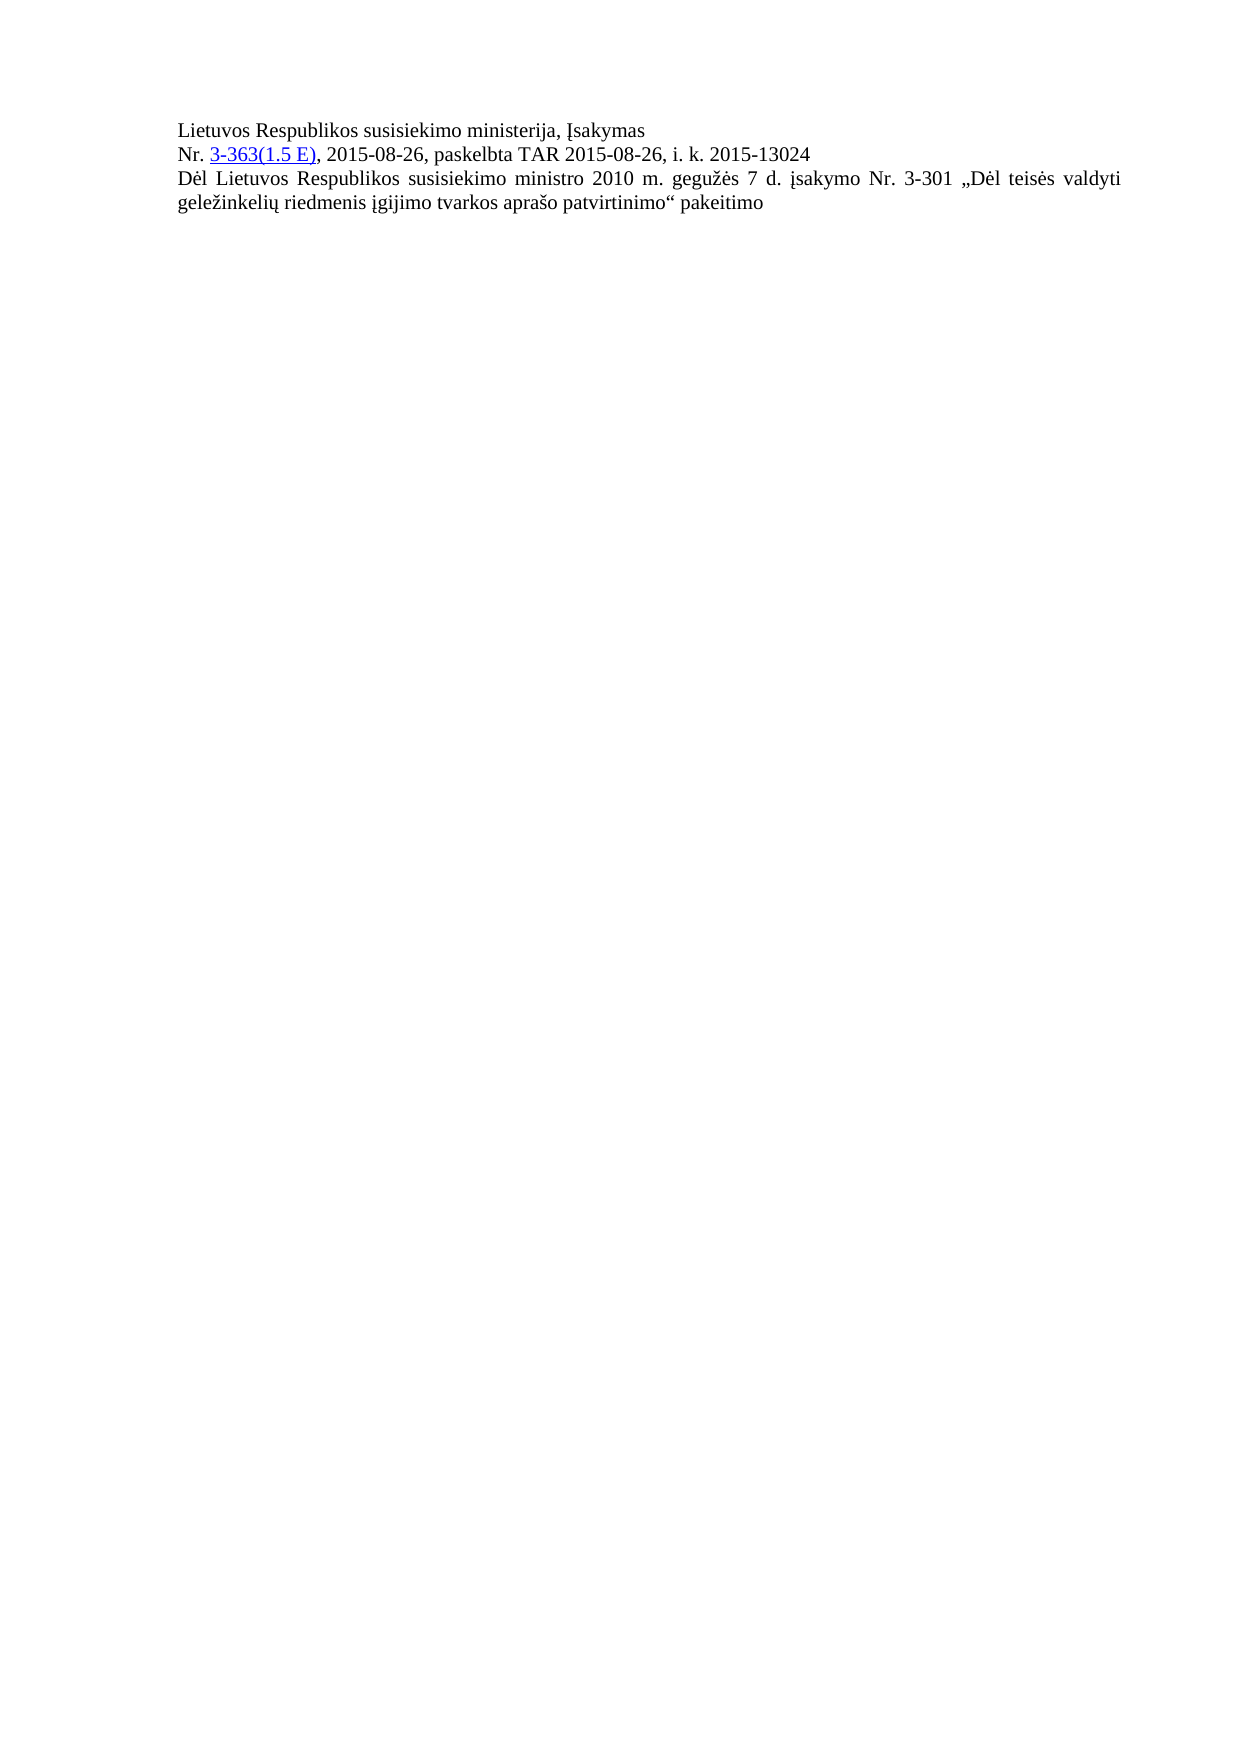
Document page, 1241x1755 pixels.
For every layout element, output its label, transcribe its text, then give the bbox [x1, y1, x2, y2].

text Nr. 3-363(1.5 E), 2015-08-26, paskelbta TAR 2015-08-26, i. k. 2015-13024 [177, 142, 1122, 166]
text Lietuvos Respublikos susisiekimo ministerija, Įsakymas [177, 118, 1122, 142]
text Dėl Lietuvos Respublikos susisiekimo ministro 2010 m. gegužės 7 d. įsakymo Nr. 3-301 „Dėl teisės valdyti geležinkelių riedmenis įgijimo tvarkos aprašo patvirtinimo“ pakeitimo [177, 166, 1122, 214]
